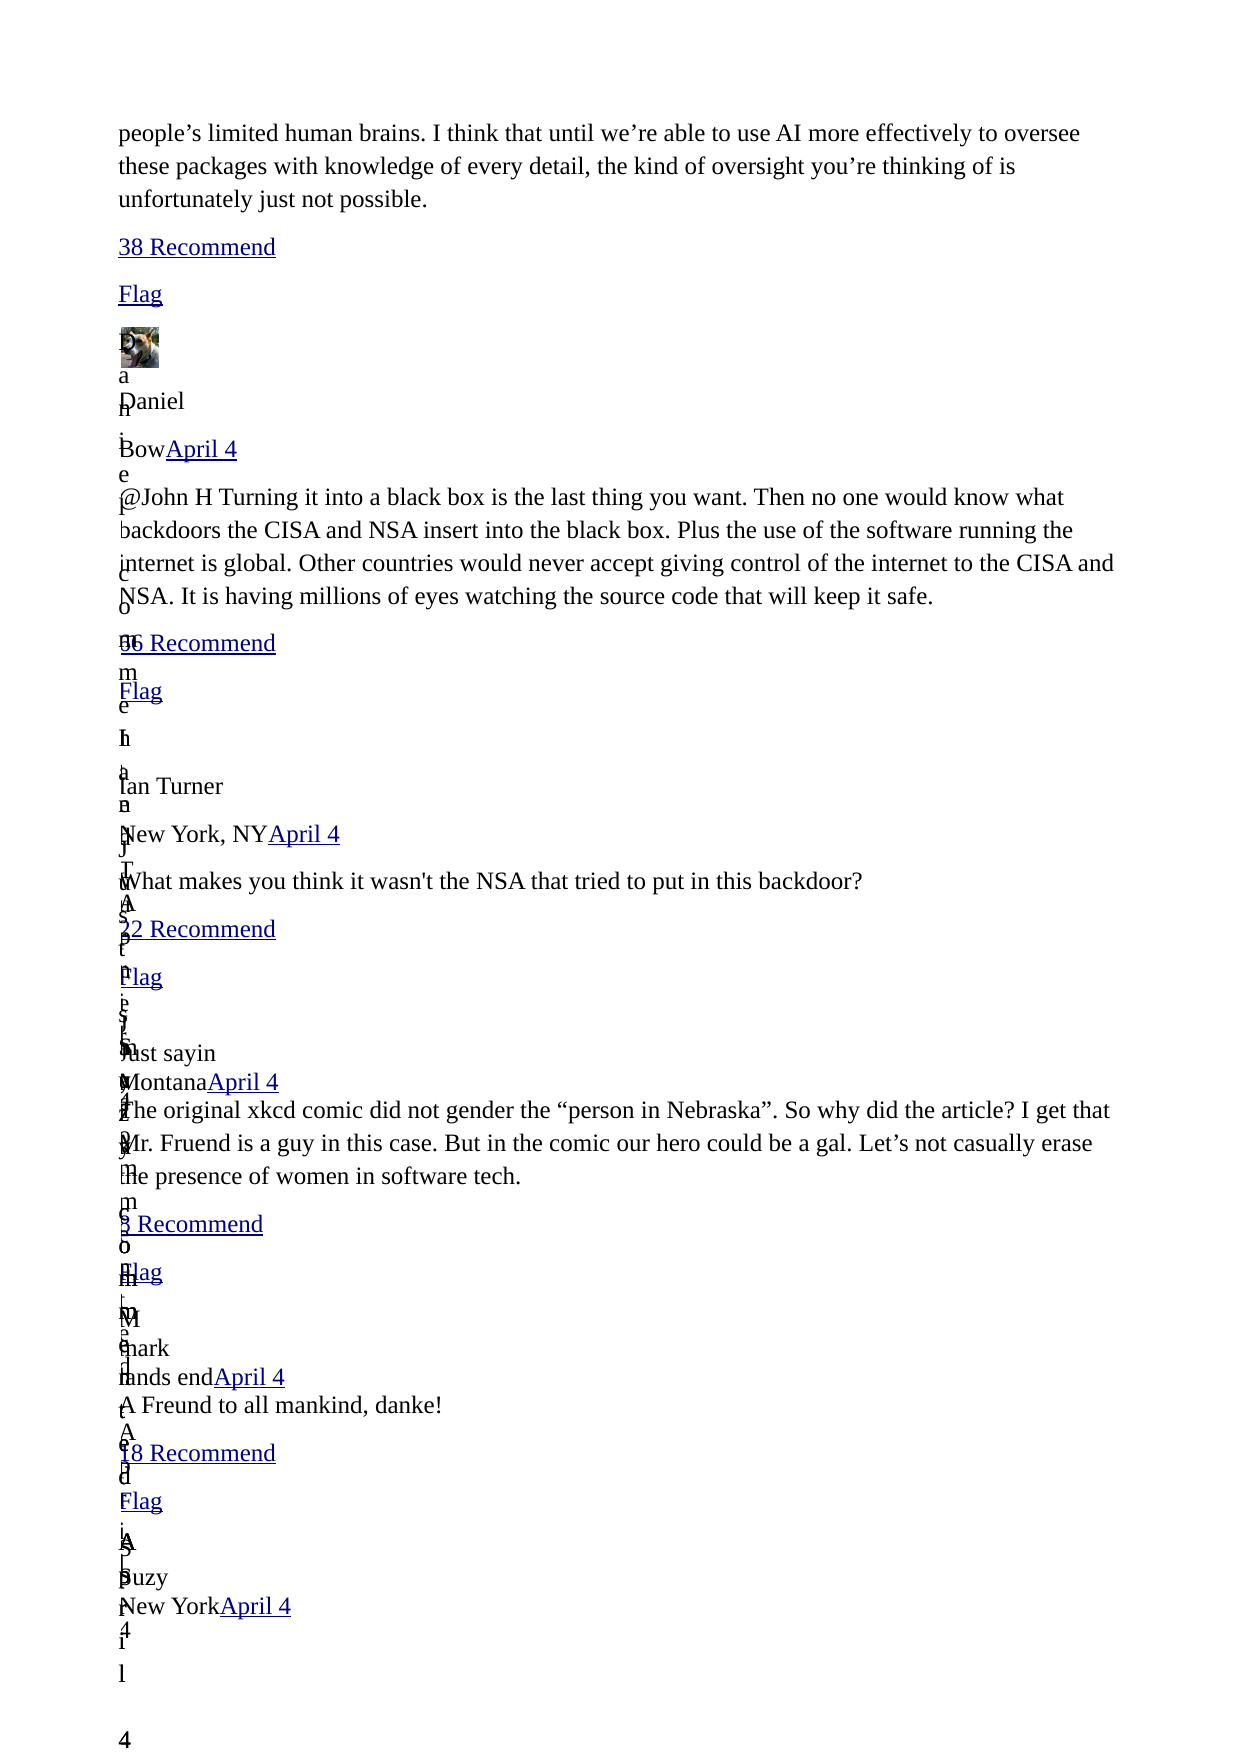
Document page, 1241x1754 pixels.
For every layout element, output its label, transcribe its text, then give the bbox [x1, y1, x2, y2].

picture [121, 327, 159, 368]
text The original xkcd comic did not gender the “person in Nebraska”. So why did the article? I get that Mr. Fruend is a guy in this case. But in the comic our hero could be a gal. Let’s not casually erase the presence of women in software tech. [121, 1095, 1122, 1190]
text S [123, 1544, 131, 1549]
text MontanaApril 4 [121, 1067, 1122, 1095]
picture [123, 335, 132, 349]
text @John H Turning it into a black box is the last thing you want. Then no one would know what backdoors the CISA and NSA insert into the black box. Plus the use of the software running the internet is global. Other countries would never accept giving control of the internet to the CISA and NSA. It is having millions of eyes watching the source code that will keep it safe. [121, 482, 1122, 609]
text Flag [121, 676, 1122, 705]
text S [122, 1533, 1122, 1562]
text 66 Recommend [121, 628, 1122, 657]
text BowApril 4 [121, 434, 1122, 463]
text What makes you think it wasn't the NSA that tried to put in this backdoor? [121, 866, 1122, 895]
text Suzy [121, 1562, 1122, 1591]
text A Freund to all mankind, danke! [121, 1391, 1122, 1419]
text 38 Recommend [118, 232, 1122, 261]
text Daniel [121, 386, 1122, 415]
text mark [121, 1333, 1122, 1362]
text 8 Recommend [121, 1209, 1122, 1238]
text M [121, 1304, 1122, 1333]
text Flag [121, 1486, 1122, 1514]
text 18 Recommend [122, 1438, 1122, 1467]
text @John H As a senior software engineer, I can tell you that something like Linux, with all of it’s huge and complicated dependencies on other open-source packages, is so complex that there is not a single engineer, no matter how seasoned, who could know everything there is to know about this software. Software engineering is purposely designed to wrap components up in abstractions that allow you to use those components without knowing all the details—the main problem of the field is figuring out how to make incredibly complex code conceptually simple enough to hold in people’s limited human brains. I think that until we’re able to use AI more effectively to oversee these packages with knowledge of every detail, the kind of oversight you’re thinking of is unfortunately just not possible. [118, 118, 1122, 213]
text Flag [118, 279, 1122, 308]
text Ian Turner [121, 771, 1122, 800]
text New YorkApril 4 [121, 1591, 1122, 1619]
text New York, NYApril 4 [121, 819, 1122, 847]
text S [121, 1548, 128, 1555]
text Flag [121, 962, 1122, 990]
text I [121, 723, 1122, 752]
text Just sayin [121, 1038, 1122, 1067]
text J [121, 1009, 1122, 1038]
text Flag [121, 1257, 1122, 1285]
text lands endApril 4 [121, 1362, 1122, 1391]
text 22 Recommend [121, 914, 1122, 943]
